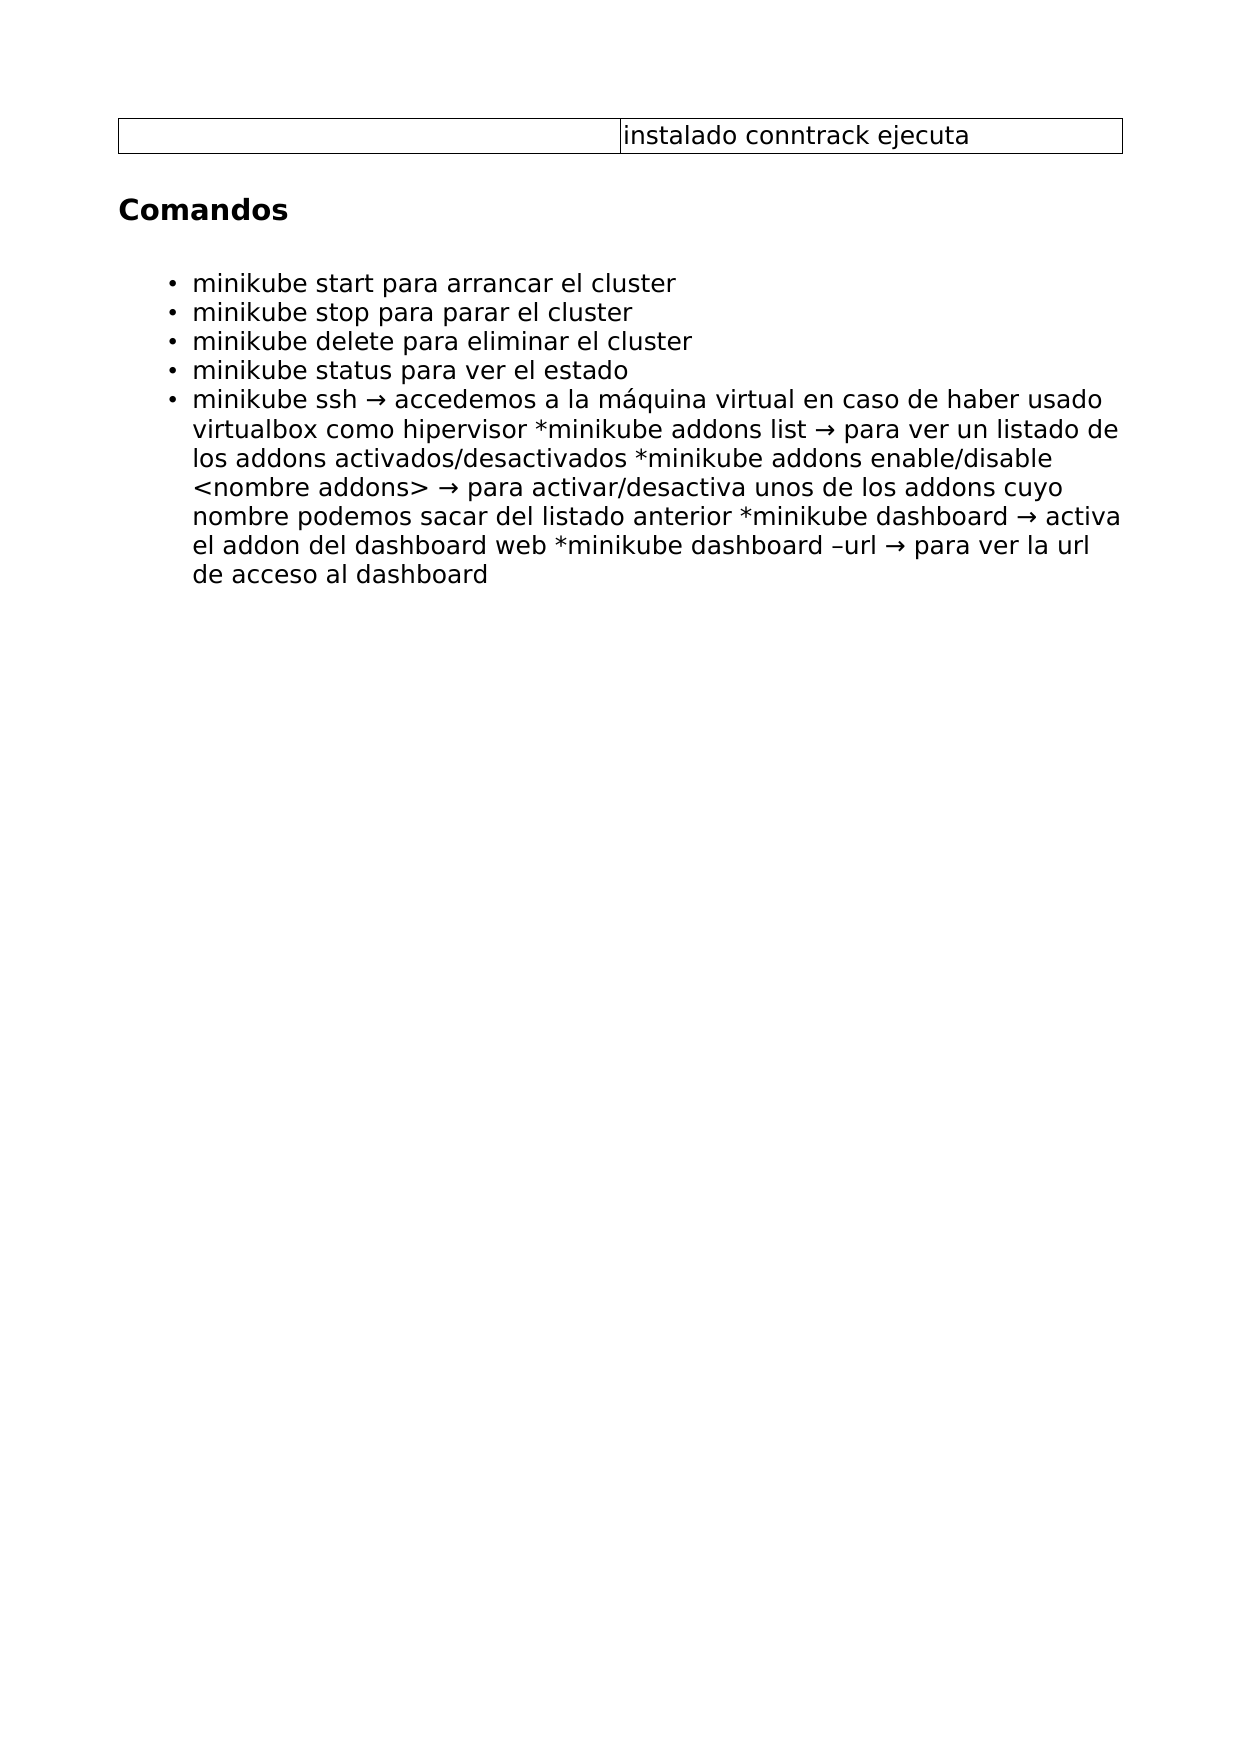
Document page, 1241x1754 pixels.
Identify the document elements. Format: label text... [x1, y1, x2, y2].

list minikube ssh → accedemos a la máquina virtual en caso de haber usado virtualbox como hipervisor *minikube addons list → para ver un listado de los addons activados/desactivados *minikube addons enable/disable <nombre addons> → para activar/desactiva unos de los addons cuyo nombre podemos sacar del listado anterior *minikube dashboard → activa el addon del dashboard web *minikube dashboard –url → para ver la url de acceso al dashboard [177, 386, 1122, 590]
list minikube delete para eliminar el cluster [177, 327, 1122, 357]
list minikube status para ver el estado [177, 357, 1122, 386]
list minikube start para arrancar el cluster [177, 269, 1122, 298]
table_header [119, 119, 620, 153]
table_header instalado conntrack ejecuta [621, 119, 1122, 153]
list minikube stop para parar el cluster [177, 298, 1122, 327]
subtitle Comandos [118, 193, 1122, 227]
